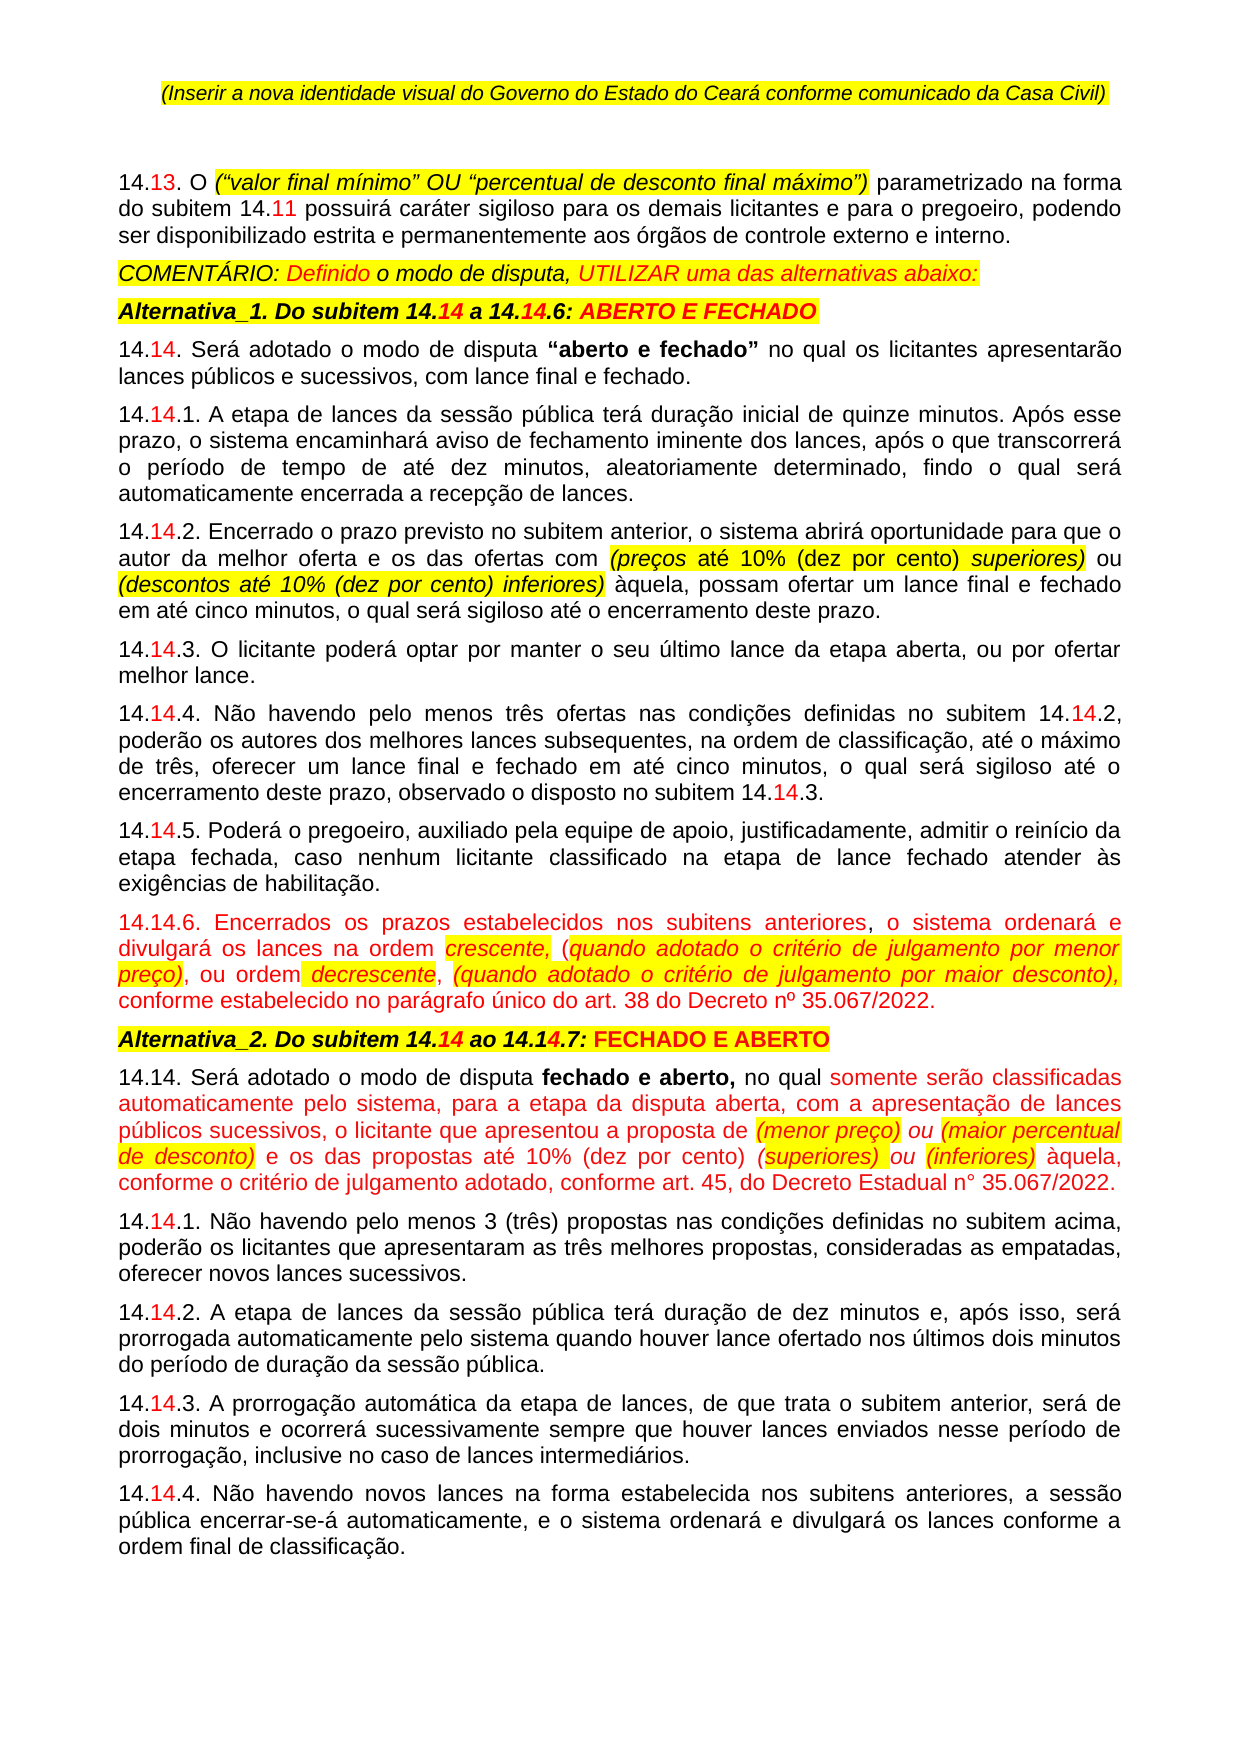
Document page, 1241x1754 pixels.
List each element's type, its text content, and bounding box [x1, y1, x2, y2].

text Alternativa_2. Do subitem 14.14 ao 14.14.7: FECHADO E ABERTO [118, 1026, 1122, 1052]
text 14.14.4. Não havendo pelo menos três ofertas nas condições definidas no subitem 14.14.2, poderão os autores dos melhores lances subsequentes, na ordem de classificação, até o máximo de três, oferecer um lance final e fechado em até cinco minutos, o qual será sigiloso até o encerramento deste prazo, observado o disposto no subitem 14.14.3. [118, 700, 1122, 806]
text 14.14.3. A prorrogação automática da etapa de lances, de que trata o subitem anterior, será de dois minutos e ocorrerá sucessivamente sempre que houver lances enviados nesse período de prorrogação, inclusive no caso de lances intermediários. [118, 1389, 1122, 1468]
text Alternativa_1. Do subitem 14.14 a 14.14.6: ABERTO E FECHADO [118, 298, 1122, 324]
text 14.14.2. A etapa de lances da sessão pública terá duração de dez minutos e, após isso, será prorrogada automaticamente pelo sistema quando houver lance ofertado nos últimos dois minutos do período de duração da sessão pública. [118, 1298, 1122, 1378]
text 14.14.6. Encerrados os prazos estabelecidos nos subitens anteriores, o sistema ordenará e divulgará os lances na ordem crescente, (quando adotado o critério de julgamento por menor preço), ou ordem decrescente, (quando adotado o critério de julgamento por maior desconto), conforme estabelecido no parágrafo único do art. 38 do Decreto nº 35.067/2022. [118, 908, 1122, 1014]
text 14.14.2. Encerrado o prazo previsto no subitem anterior, o sistema abrirá oportunidade para que o autor da melhor oferta e os das ofertas com (preços até 10% (dez por cento) superiores) ou (descontos até 10% (dez por cento) inferiores) àquela, possam ofertar um lance final e fechado em até cinco minutos, o qual será sigiloso até o encerramento deste prazo. [118, 518, 1122, 624]
text 14.14.1. A etapa de lances da sessão pública terá duração inicial de quinze minutos. Após esse prazo, o sistema encaminhará aviso de fechamento iminente dos lances, após o que transcorrerá o período de tempo de até dez minutos, aleatoriamente determinado, findo o qual será automaticamente encerrada a recepção de lances. [118, 401, 1122, 506]
text 14.14. Será adotado o modo de disputa “aberto e fechado” no qual os licitantes apresentarão lances públicos e sucessivos, com lance final e fechado. [118, 336, 1122, 389]
text 14.14.3. O licitante poderá optar por manter o seu último lance da etapa aberta, ou por ofertar melhor lance. [118, 636, 1122, 688]
text 14.13. O (“valor final mínimo” OU “percentual de desconto final máximo”) parametrizado na forma do subitem 14.11 possuirá caráter sigiloso para os demais licitantes e para o pregoeiro, podendo ser disponibilizado estrita e permanentemente aos órgãos de controle externo e interno. [118, 169, 1122, 248]
text 14.14.4. Não havendo novos lances na forma estabelecida nos subitens anteriores, a sessão pública encerrar-se-á automaticamente, e o sistema ordenará e divulgará os lances conforme a ordem final de classificação. [118, 1480, 1122, 1559]
text 14.14.1. Não havendo pelo menos 3 (três) propostas nas condições definidas no subitem acima, poderão os licitantes que apresentaram as três melhores propostas, consideradas as empatadas, oferecer novos lances sucessivos. [118, 1208, 1122, 1287]
text 14.14.5. Poderá o pregoeiro, auxiliado pela equipe de apoio, justificadamente, admitir o reinício da etapa fechada, caso nenhum licitante classificado na etapa de lance fechado atender às exigências de habilitação. [118, 817, 1122, 897]
text 14.14. Será adotado o modo de disputa fechado e aberto, no qual somente serão classificadas automaticamente pelo sistema, para a etapa da disputa aberta, com a apresentação de lances públicos sucessivos, o licitante que apresentou a proposta de (menor preço) ou (maior percentual de desconto) e os das propostas até 10% (dez por cento) (superiores) ou (inferiores) àquela, conforme o critério de julgamento adotado, conforme art. 45, do Decreto Estadual n° 35.067/2022. [118, 1064, 1122, 1196]
text COMENTÁRIO: Definido o modo de disputa, UTILIZAR uma das alternativas abaixo: [118, 260, 1122, 286]
